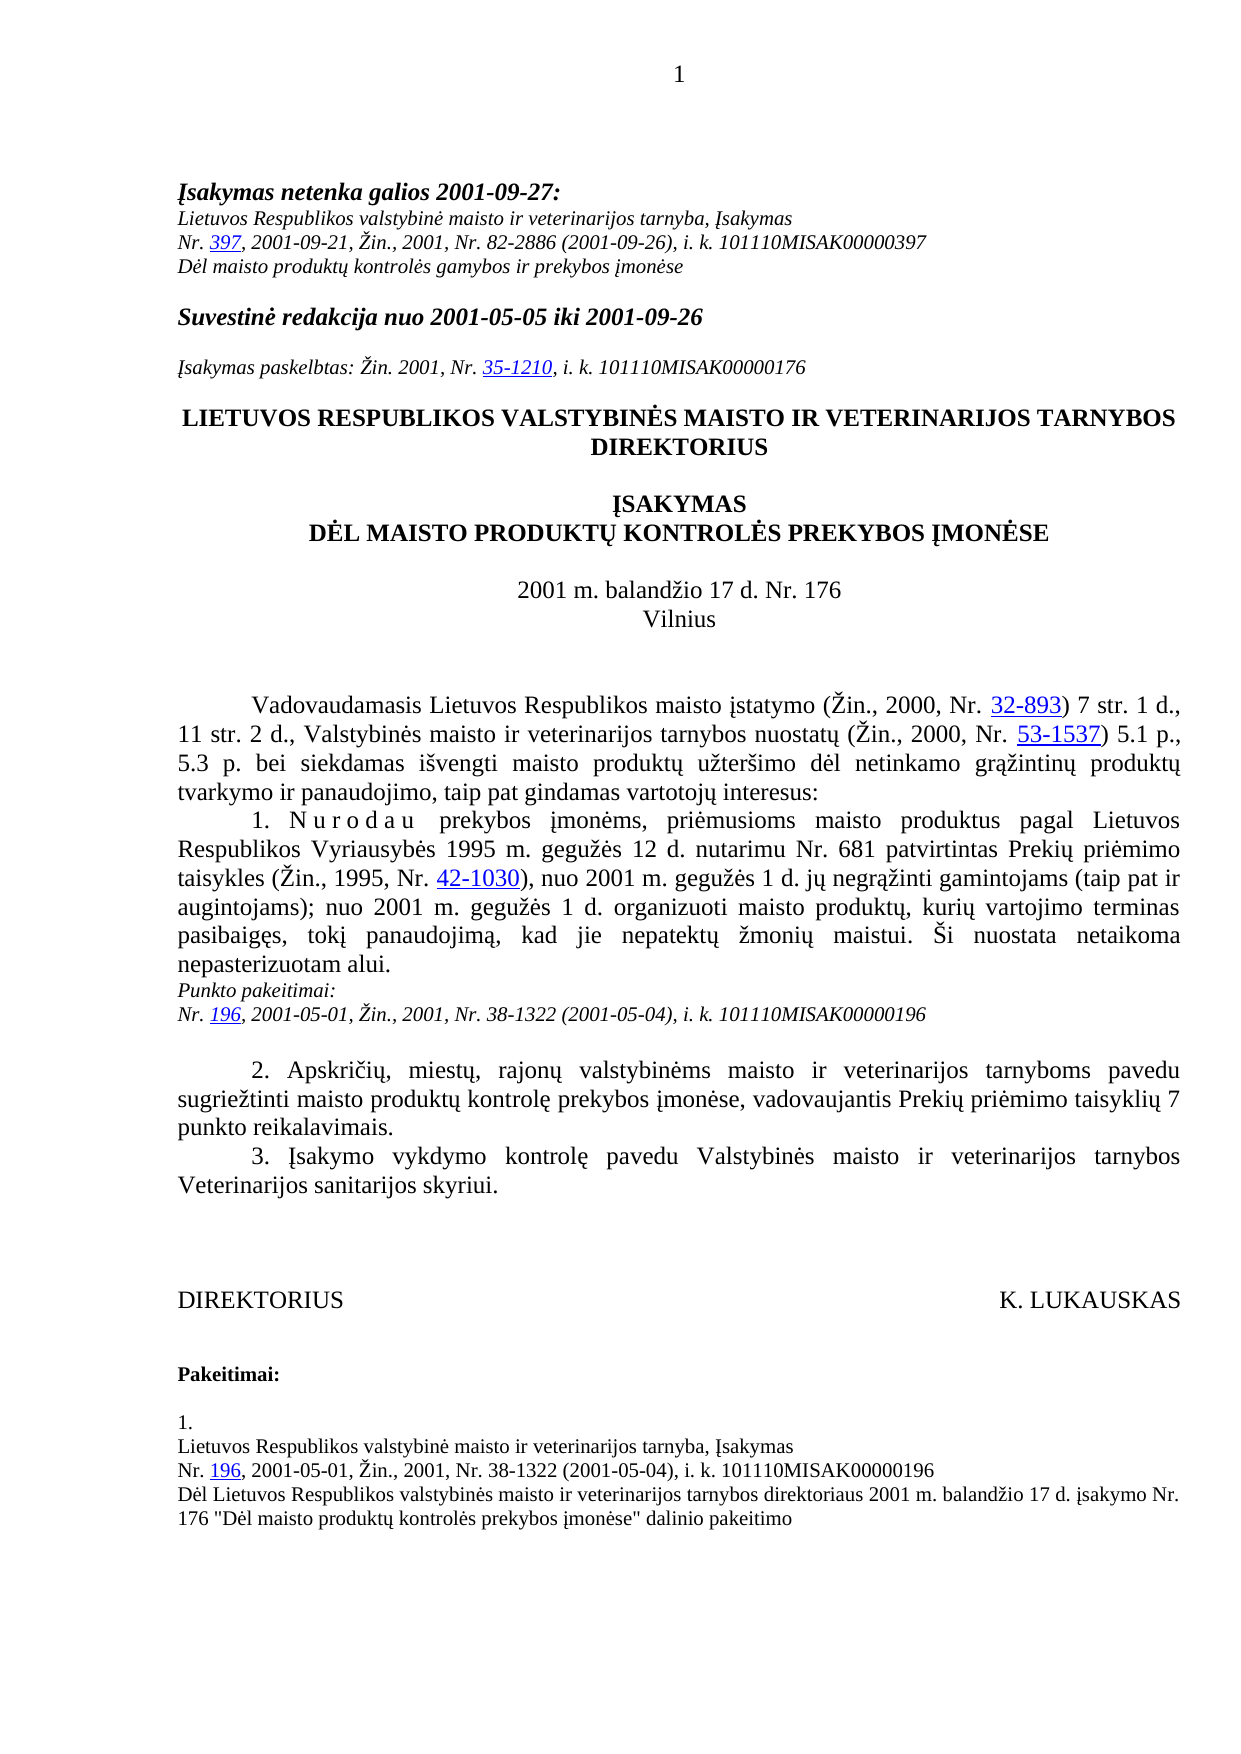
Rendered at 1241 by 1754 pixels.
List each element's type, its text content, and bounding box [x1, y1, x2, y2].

text Lietuvos Respublikos valstybinė maisto ir veterinarijos tarnyba, Įsakymas [177, 206, 1181, 230]
text Įsakymas paskelbtas: Žin. 2001, Nr. 35-1210, i. k. 101110MISAK00000176 [177, 355, 1181, 379]
text Įsakymas netenka galios 2001-09-27: [177, 177, 1181, 206]
text ĮSAKYMAS [177, 489, 1181, 518]
text 1. Nurodau prekybos įmonėms, priėmusioms maisto produktus pagal Lietuvos Respublikos Vyriausybės 1995 m. gegužės 12 d. nutarimu Nr. 681 patvirtintas Prekių priėmimo taisykles (Žin., 1995, Nr. 42-1030), nuo 2001 m. gegužės 1 d. jų negrąžinti gamintojams (taip pat ir augintojams); nuo 2001 m. gegužės 1 d. organizuoti maisto produktų, kurių vartojimo terminas pasibaigęs, tokį panaudojimą, kad jie nepatektų žmonių maistui. Ši nuostata netaikoma nepasterizuotam alui. [177, 806, 1181, 978]
text LIETUVOS RESPUBLIKOS VALSTYBINĖS MAISTO IR VETERINARIJOS TARNYBOS DIREKTORIUS [177, 403, 1181, 461]
text Pakeitimai: [177, 1362, 1181, 1386]
text 2. Apskričių, miestų, rajonų valstybinėms maisto ir veterinarijos tarnyboms pavedu sugriežtinti maisto produktų kontrolę prekybos įmonėse, vadovaujantis Prekių priėmimo taisyklių 7 punkto reikalavimais. [177, 1055, 1181, 1141]
text Nr. 196, 2001-05-01, Žin., 2001, Nr. 38-1322 (2001-05-04), i. k. 101110MISAK00000196 [177, 1458, 1181, 1482]
text Dėl maisto produktų kontrolės gamybos ir prekybos įmonėse [177, 254, 1181, 278]
text 3. Įsakymo vykdymo kontrolę pavedu Valstybinės maisto ir veterinarijos tarnybos Veterinarijos sanitarijos skyriui. [177, 1141, 1181, 1199]
text Vadovaudamasis Lietuvos Respublikos maisto įstatymo (Žin., 2000, Nr. 32-893) 7 str. 1 d., 11 str. 2 d., Valstybinės maisto ir veterinarijos tarnybos nuostatų (Žin., 2000, Nr. 53-1537) 5.1 p., 5.3 p. bei siekdamas išvengti maisto produktų užteršimo dėl netinkamo grąžintinų produktų tvarkymo ir panaudojimo, taip pat gindamas vartotojų interesus: [177, 691, 1181, 806]
text Nr. 397, 2001-09-21, Žin., 2001, Nr. 82-2886 (2001-09-26), i. k. 101110MISAK00000397 [177, 230, 1181, 254]
text DĖL MAISTO PRODUKTŲ KONTROLĖS PREKYBOS ĮMONĖSE [177, 518, 1181, 547]
text Lietuvos Respublikos valstybinė maisto ir veterinarijos tarnyba, Įsakymas [177, 1434, 1181, 1458]
text Vilnius [177, 604, 1181, 633]
text 1. [177, 1410, 1181, 1434]
text Dėl Lietuvos Respublikos valstybinės maisto ir veterinarijos tarnybos direktoriaus 2001 m. balandžio 17 d. įsakymo Nr. 176 "Dėl maisto produktų kontrolės prekybos įmonėse" dalinio pakeitimo [177, 1482, 1181, 1530]
text 2001 m. balandžio 17 d. Nr. 176 [177, 576, 1181, 604]
text DIREKTORIUS K. LUKAUSKAS [177, 1285, 1181, 1314]
text Punkto pakeitimai: [177, 978, 1181, 1002]
text Suvestinė redakcija nuo 2001-05-05 iki 2001-09-26 [177, 302, 1181, 331]
text Nr. 196, 2001-05-01, Žin., 2001, Nr. 38-1322 (2001-05-04), i. k. 101110MISAK00000196 [177, 1002, 1181, 1026]
